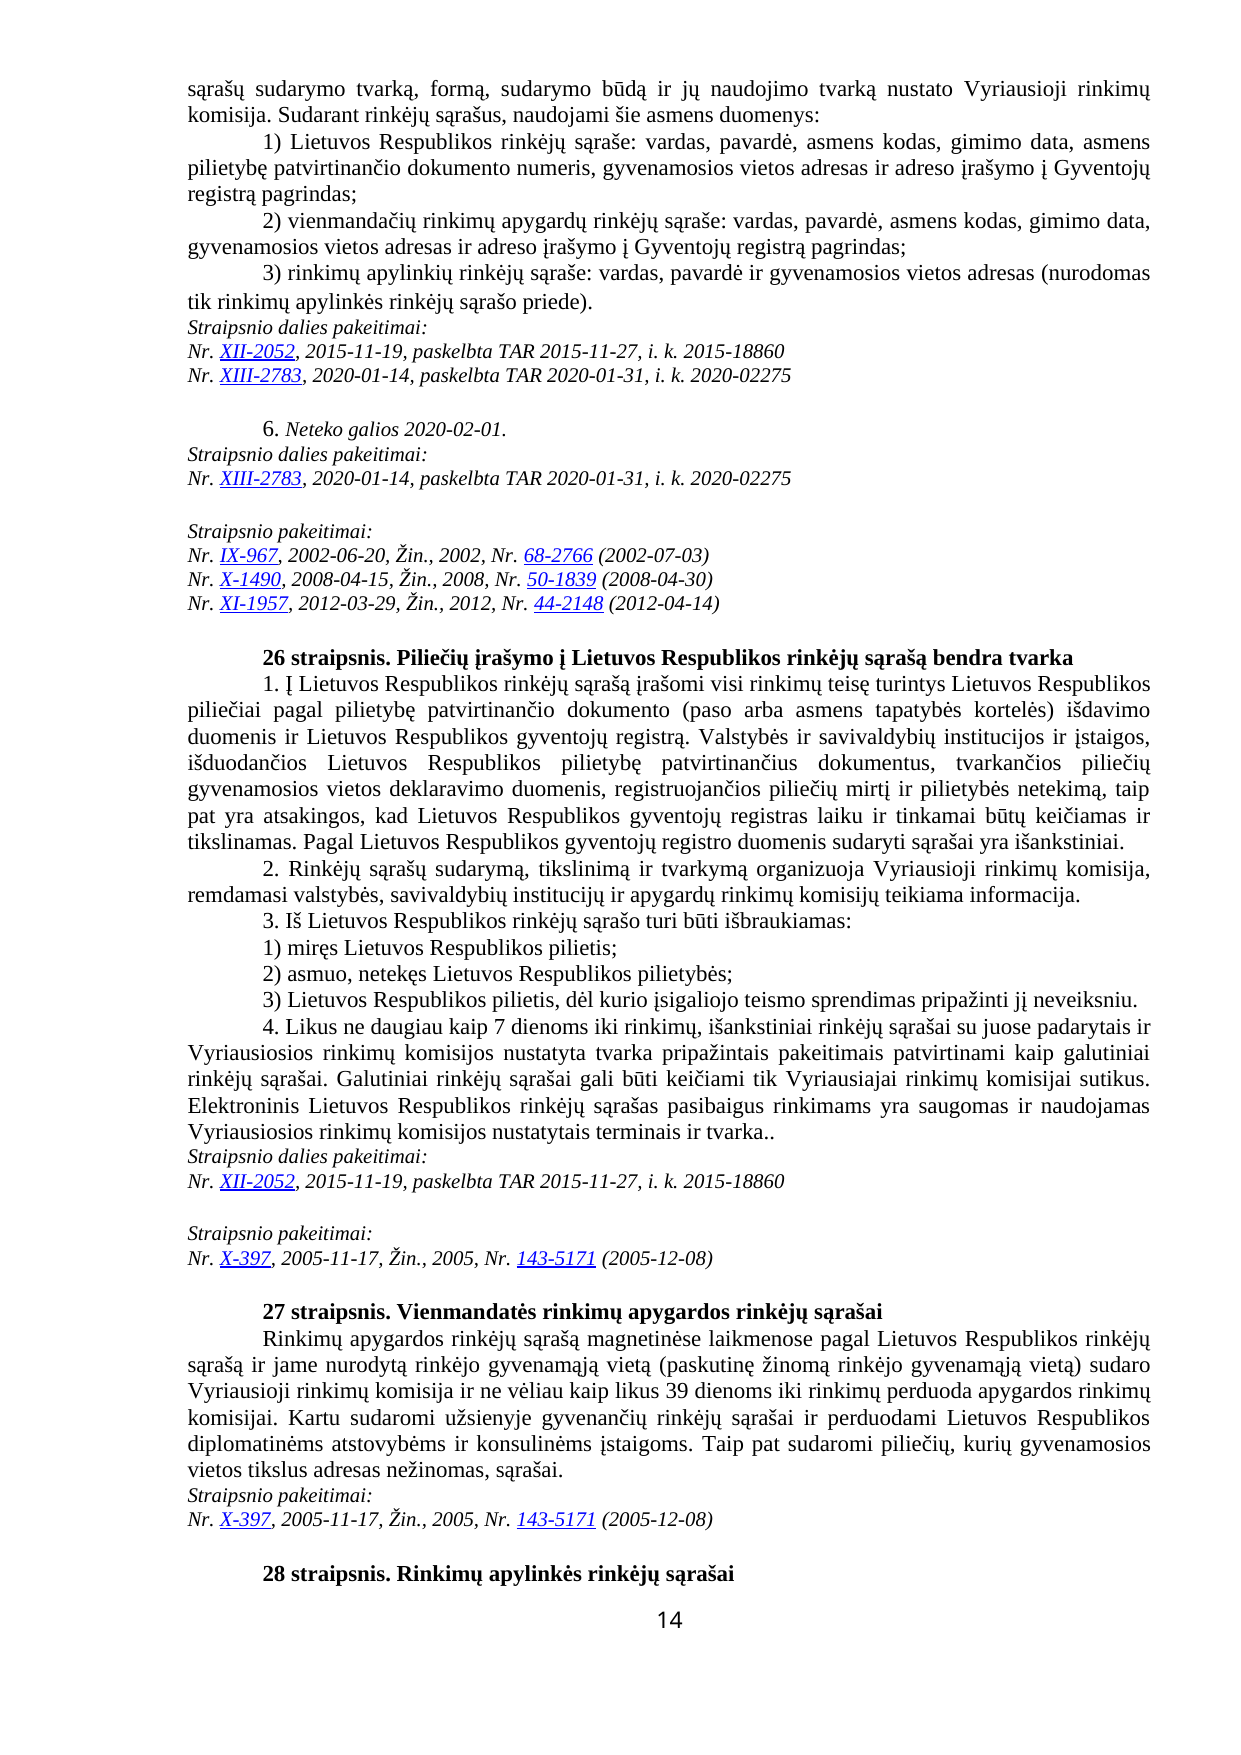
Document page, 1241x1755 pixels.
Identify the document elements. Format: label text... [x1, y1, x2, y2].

text Nr. XIII-2783, 2020-01-14, paskelbta TAR 2020-01-31, i. k. 2020-02275 [187, 363, 1152, 387]
text Straipsnio pakeitimai: [187, 1483, 1152, 1507]
text Straipsnio pakeitimai: [187, 519, 1152, 543]
text Nr. XIII-2783, 2020-01-14, paskelbta TAR 2020-01-31, i. k. 2020-02275 [187, 466, 1152, 490]
text Straipsnio dalies pakeitimai: [187, 314, 1152, 339]
text Nr. XII-2052, 2015-11-19, paskelbta TAR 2015-11-27, i. k. 2015-18860 [187, 1168, 1152, 1193]
text Nr. X-397, 2005-11-17, Žin., 2005, Nr. 143-5171 (2005-12-08) [187, 1245, 1152, 1269]
text Nr. XII-2052, 2015-11-19, paskelbta TAR 2015-11-27, i. k. 2015-18860 [187, 339, 1152, 363]
text Nr. X-1490, 2008-04-15, Žin., 2008, Nr. 50-1839 (2008-04-30) [187, 567, 1152, 591]
text 4. Likus ne daugiau kaip 7 dienoms iki rinkimų, išankstiniai rinkėjų sąrašai su juose padarytais ir Vyriausiosios rinkimų komisijos nustatyta tvarka pripažintais pakeitimais patvirtinami kaip galutiniai rinkėjų sąrašai. Galutiniai rinkėjų sąrašai gali būti keičiami tik Vyriausiajai rinkimų komisijai sutikus. Elektroninis Lietuvos Respublikos rinkėjų sąrašas pasibaigus rinkimams yra saugomas ir naudojamas Vyriausiosios rinkimų komisijos nustatytais terminais ir tvarka.. [187, 1013, 1152, 1144]
subtitle 26 straipsnis. Piliečių įrašymo į Lietuvos Respublikos rinkėjų sąrašą bendra tvarka [262, 644, 1152, 670]
text 28 straipsnis. Rinkimų apylinkės rinkėjų sąrašai [187, 1559, 1152, 1586]
text Rinkimų apygardos rinkėjų sąrašą magnetinėse laikmenose pagal Lietuvos Respublikos rinkėjų sąrašą ir jame nurodytą rinkėjo gyvenamąją vietą (paskutinę žinomą rinkėjo gyvenamąją vietą) sudaro Vyriausioji rinkimų komisija ir ne vėliau kaip likus 39 dienoms iki rinkimų perduoda apygardos rinkimų komisijai. Kartu sudaromi užsienyje gyvenančių rinkėjų sąrašai ir perduodami Lietuvos Respublikos diplomatinėms atstovybėms ir konsulinėms įstaigoms. Taip pat sudaromi piliečių, kurių gyvenamosios vietos tikslus adresas nežinomas, sąrašai. [187, 1324, 1152, 1483]
text Straipsnio dalies pakeitimai: [187, 1144, 1152, 1168]
text 3. Iš Lietuvos Respublikos rinkėjų sąrašo turi būti išbraukiamas: [187, 907, 1152, 934]
text 27 straipsnis. Vienmandatės rinkimų apygardos rinkėjų sąrašai [187, 1298, 1152, 1324]
text 2. Rinkėjų sąrašų sudarymą, tikslinimą ir tvarkymą organizuoja Vyriausioji rinkimų komisija, remdamasi valstybės, savivaldybių institucijų ir apygardų rinkimų komisijų teikiama informacija. [187, 854, 1152, 907]
text sąrašų sudarymo tvarką, formą, sudarymo būdą ir jų naudojimo tvarką nustato Vyriausioji rinkimų komisija. Sudarant rinkėjų sąrašus, naudojami šie asmens duomenys: [187, 75, 1152, 128]
text 3) rinkimų apylinkių rinkėjų sąraše: vardas, pavardė ir gyvenamosios vietos adresas (nurodomas tik rinkimų apylinkės rinkėjų sąrašo priede). [187, 259, 1152, 314]
text Nr. X-397, 2005-11-17, Žin., 2005, Nr. 143-5171 (2005-12-08) [187, 1507, 1152, 1531]
text 1) miręs Lietuvos Respublikos pilietis; [187, 934, 1152, 960]
text Nr. XI-1957, 2012-03-29, Žin., 2012, Nr. 44-2148 (2012-04-14) [187, 591, 1152, 615]
text 2) vienmandačių rinkimų apygardų rinkėjų sąraše: vardas, pavardė, asmens kodas, gimimo data, gyvenamosios vietos adresas ir adreso įrašymo į Gyventojų registrą pagrindas; [187, 207, 1152, 259]
text 2) asmuo, netekęs Lietuvos Respublikos pilietybės; [187, 960, 1152, 986]
text 6. Neteko galios 2020-02-01. [187, 416, 1152, 442]
text Nr. IX-967, 2002-06-20, Žin., 2002, Nr. 68-2766 (2002-07-03) [187, 543, 1152, 567]
text Straipsnio dalies pakeitimai: [187, 442, 1152, 466]
text 3) Lietuvos Respublikos pilietis, dėl kurio įsigaliojo teismo sprendimas pripažinti jį neveiksniu. [187, 986, 1152, 1013]
text Straipsnio pakeitimai: [187, 1221, 1152, 1245]
text 1) Lietuvos Respublikos rinkėjų sąraše: vardas, pavardė, asmens kodas, gimimo data, asmens pilietybę patvirtinančio dokumento numeris, gyvenamosios vietos adresas ir adreso įrašymo į Gyventojų registrą pagrindas; [187, 128, 1152, 207]
text 1. Į Lietuvos Respublikos rinkėjų sąrašą įrašomi visi rinkimų teisę turintys Lietuvos Respublikos piliečiai pagal pilietybę patvirtinančio dokumento (paso arba asmens tapatybės kortelės) išdavimo duomenis ir Lietuvos Respublikos gyventojų registrą. Valstybės ir savivaldybių institucijos ir įstaigos, išduodančios Lietuvos Respublikos pilietybę patvirtinančius dokumentus, tvarkančios piliečių gyvenamosios vietos deklaravimo duomenis, registruojančios piliečių mirtį ir pilietybės netekimą, taip pat yra atsakingos, kad Lietuvos Respublikos gyventojų registras laiku ir tinkamai būtų keičiamas ir tikslinamas. Pagal Lietuvos Respublikos gyventojų registro duomenis sudaryti sąrašai yra išankstiniai. [187, 670, 1152, 854]
